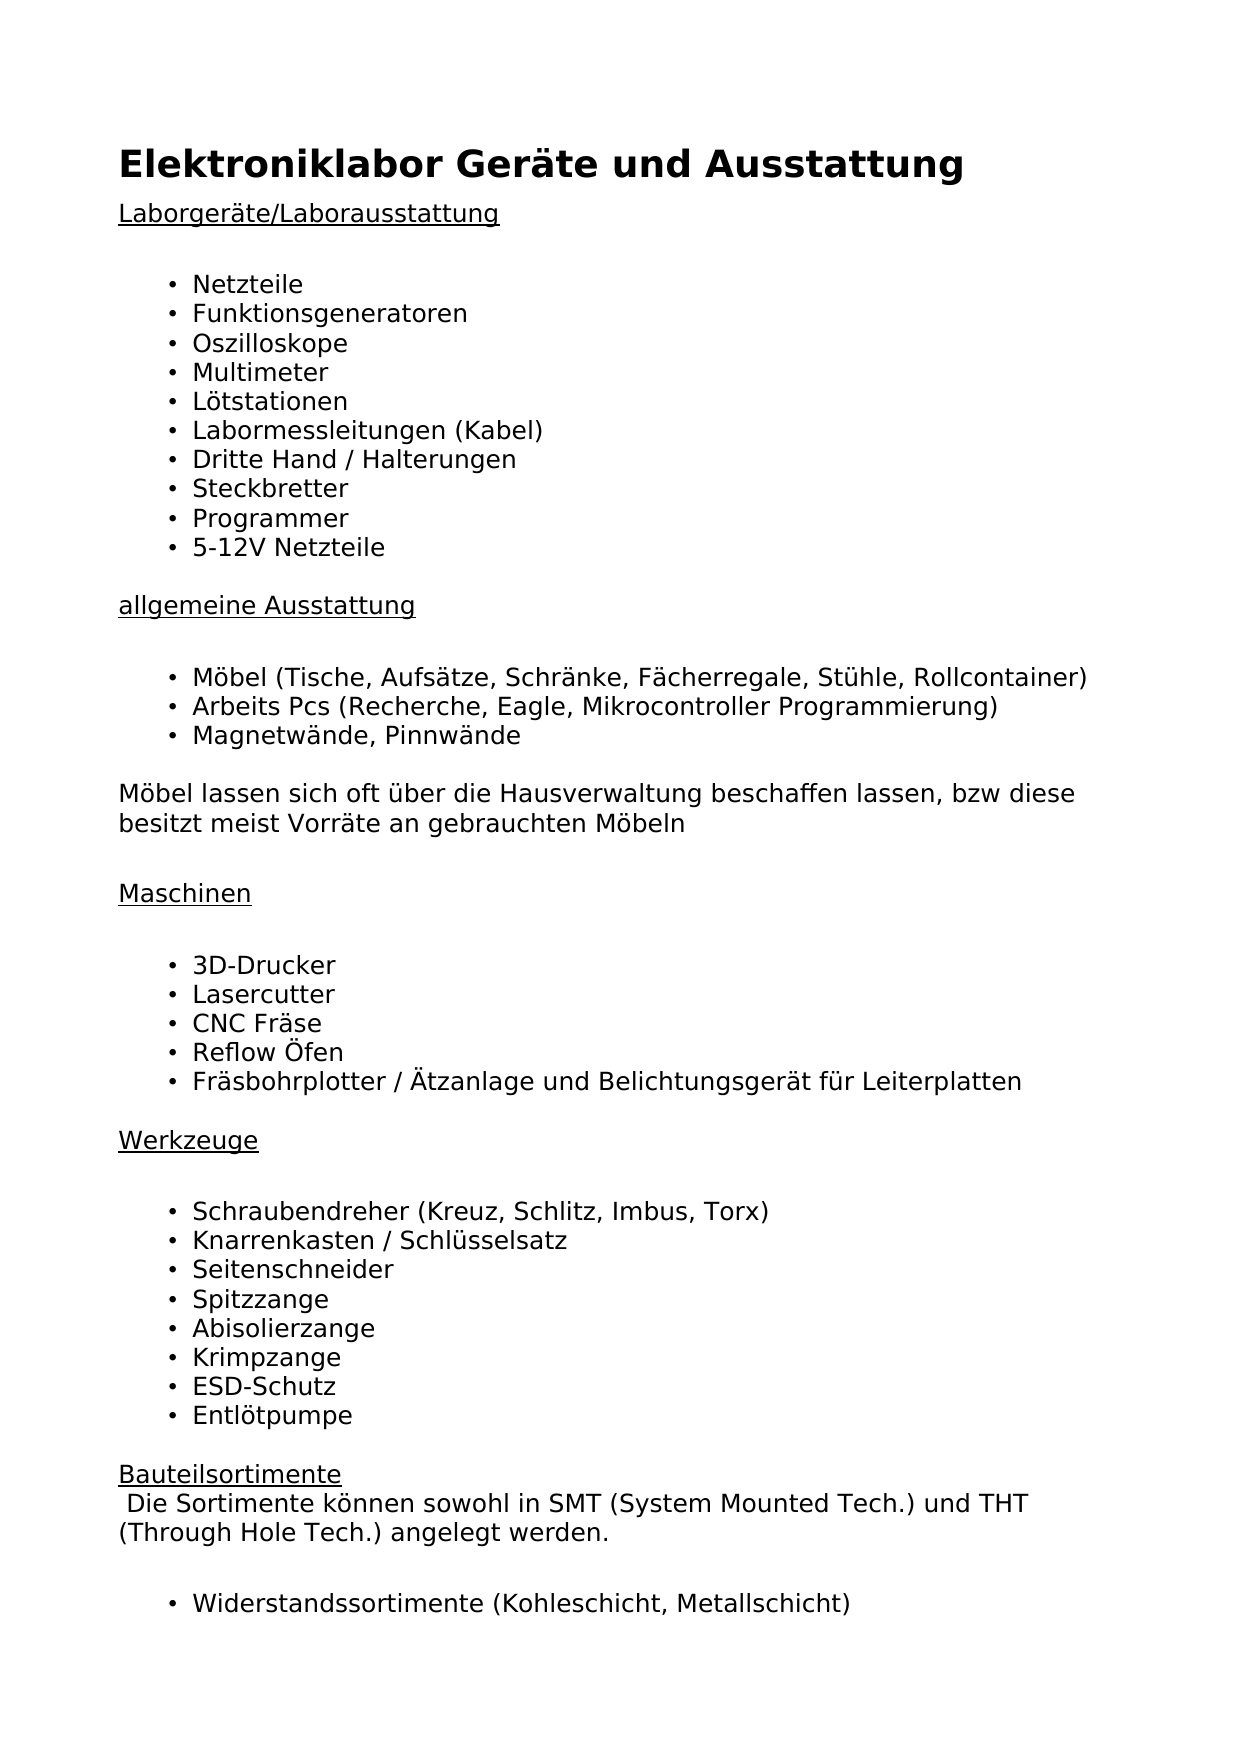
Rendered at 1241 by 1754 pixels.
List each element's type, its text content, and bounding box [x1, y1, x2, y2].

subtitle Elektroniklabor Geräte und Ausstattung [118, 143, 1122, 187]
text Maschinen [118, 880, 1122, 909]
list Knarrenkasten / Schlüsselsatz [177, 1226, 1122, 1256]
text Werkzeuge [118, 1126, 1122, 1155]
list Abisolierzange [177, 1314, 1122, 1343]
list Labormessleitungen (Kabel) [177, 416, 1122, 445]
list Krimpzange [177, 1343, 1122, 1372]
list Seitenschneider [177, 1256, 1122, 1285]
list Steckbretter [177, 474, 1122, 504]
list Reflow Öfen [177, 1038, 1122, 1067]
text Möbel lassen sich oft über die Hausverwaltung beschaffen lassen, bzw diese besitzt meist Vorräte an gebrauchten Möbeln [118, 780, 1122, 867]
list Schraubendreher (Kreuz, Schlitz, Imbus, Torx) [177, 1197, 1122, 1226]
list Lasercutter [177, 980, 1122, 1009]
list 5-12V Netzteile [177, 533, 1122, 562]
text allgemeine Ausstattung [118, 592, 1122, 621]
list Arbeits Pcs (Recherche, Eagle, Mikrocontroller Programmierung) [177, 692, 1122, 721]
text Laborgeräte/Laborausstattung [118, 199, 1122, 228]
list Fräsbohrplotter / Ätzanlage und Belichtungsgerät für Leiterplatten [177, 1067, 1122, 1097]
list Magnetwände, Pinnwände [177, 721, 1122, 750]
list 3D-Drucker [177, 951, 1122, 980]
list Möbel (Tische, Aufsätze, Schränke, Fächerregale, Stühle, Rollcontainer) [177, 663, 1122, 692]
list ESD-Schutz [177, 1372, 1122, 1401]
list Dritte Hand / Halterungen [177, 445, 1122, 474]
list Netzteile [177, 270, 1122, 299]
text Bauteilsortimente Die Sortimente können sowohl in SMT (System Mounted Tech.) und THT (Through Hole Tech.) angelegt werden. [118, 1460, 1122, 1548]
list Funktionsgeneratoren [177, 299, 1122, 329]
list CNC Fräse [177, 1009, 1122, 1038]
list Programmer [177, 504, 1122, 533]
list Oszilloskope [177, 329, 1122, 358]
list Widerstandssortimente (Kohleschicht, Metallschicht) [177, 1589, 1122, 1619]
list Lötstationen [177, 387, 1122, 416]
list Entlötpumpe [177, 1401, 1122, 1431]
list Multimeter [177, 358, 1122, 387]
list Spitzzange [177, 1285, 1122, 1314]
